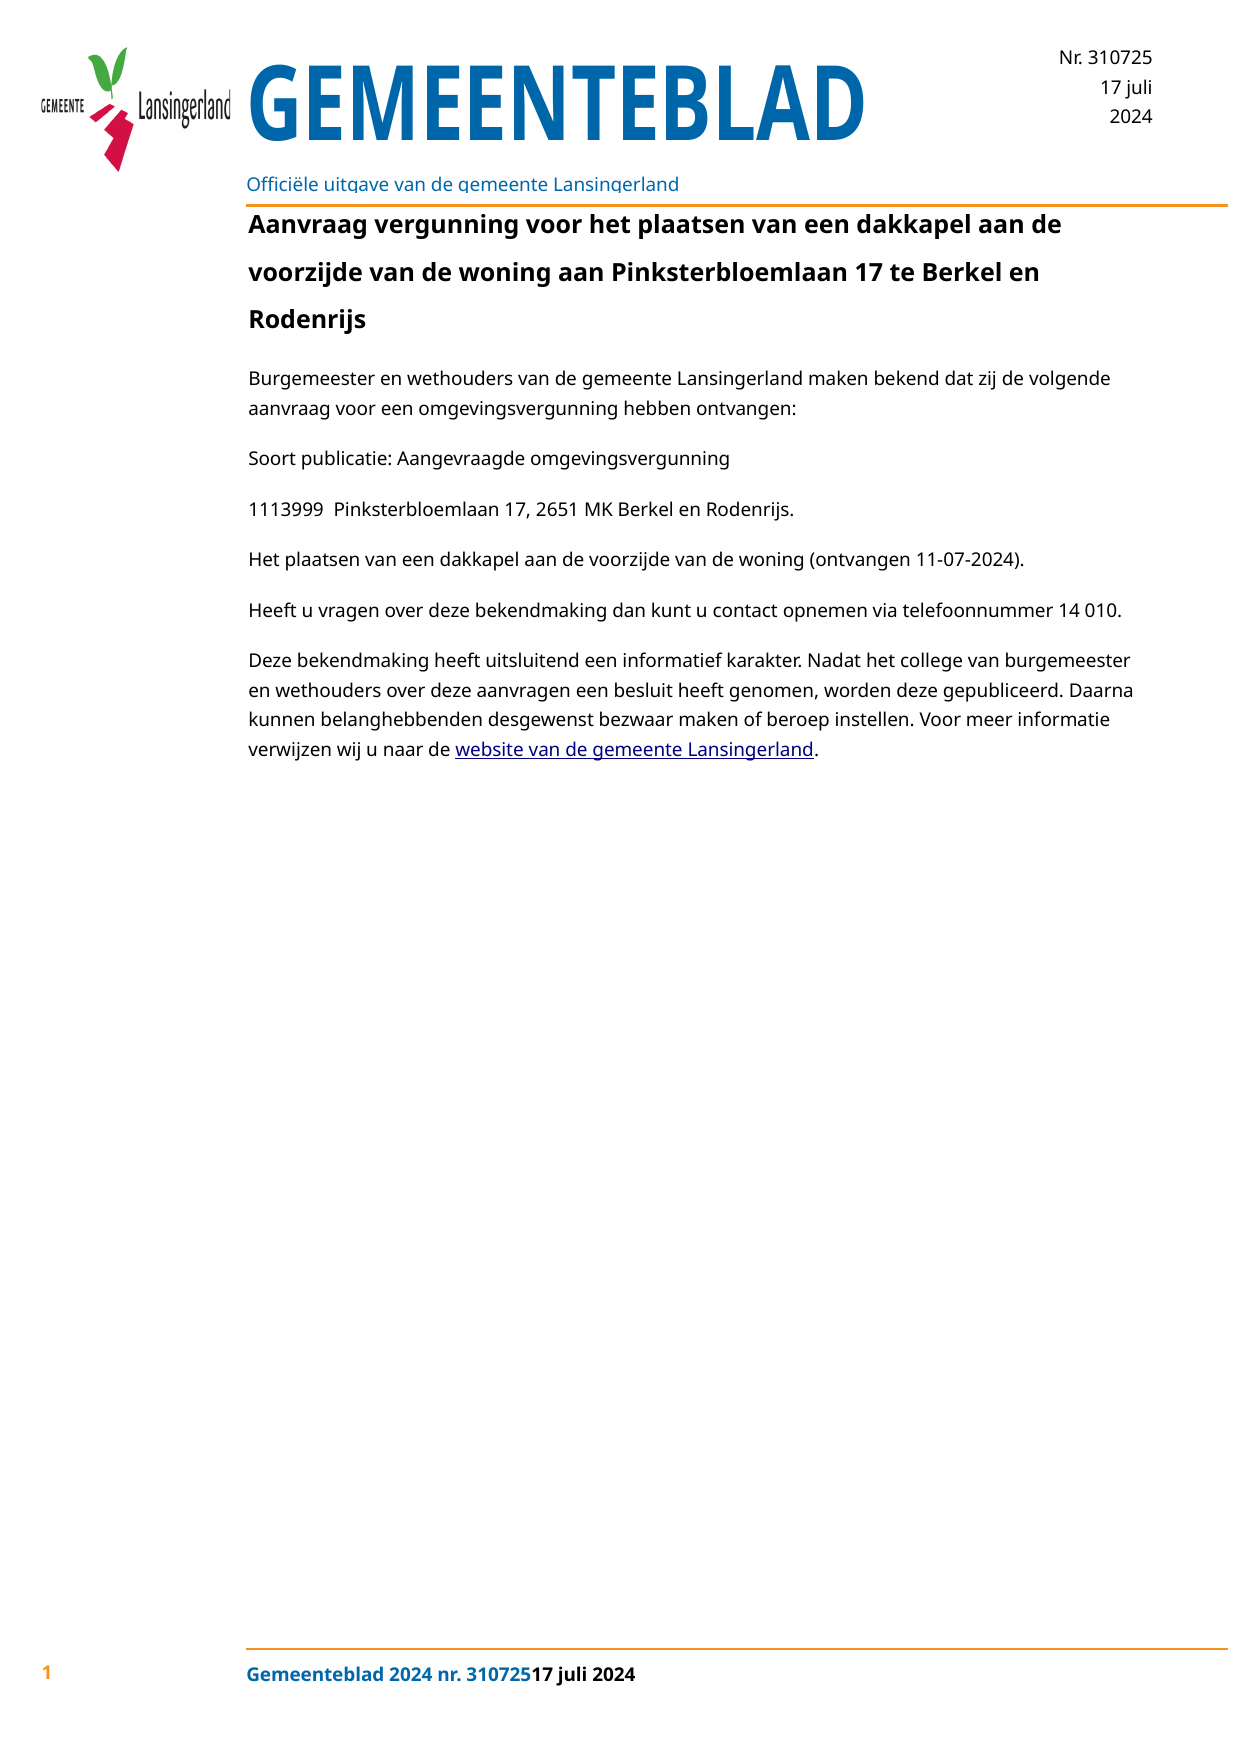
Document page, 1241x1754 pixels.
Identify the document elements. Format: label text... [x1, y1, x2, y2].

text Soort publicatie: Aangevraagde omgevingsvergunning [248, 446, 1152, 471]
text Aanvraag vergunning voor het plaatsen van een dakkapel aan de voorzijde van de woning aan Pinksterbloemlaan 17 te Berkel en Rodenrijs [248, 207, 1152, 336]
text Het plaatsen van een dakkapel aan de voorzijde van de woning (ontvangen 11-07-2024). [248, 546, 1152, 572]
picture [41, 47, 231, 172]
text Burgemeester en wethouders van de gemeente Lansingerland maken bekend dat zij de volgende aanvraag voor een omgevingsvergunning hebben ontvangen: [248, 366, 1152, 421]
text Deze bekendmaking heeft uitsluitend een informatief karakter. Nadat het college van burgemeester en wethouders over deze aanvragen een besluit heeft genomen, worden deze gepubliceerd. Daarna kunnen belanghebbenden desgewenst bezwaar maken of beroep instellen. Voor meer informatie verwijzen wij u naar de website van de gemeente Lansingerland. [248, 647, 1152, 762]
text 1113999 Pinksterbloemlaan 17, 2651 MK Berkel en Rodenrijs. [248, 496, 1152, 522]
text Heeft u vragen over deze bekendmaking dan kunt u contact opnemen via telefoonnummer 14 010. [248, 597, 1152, 622]
